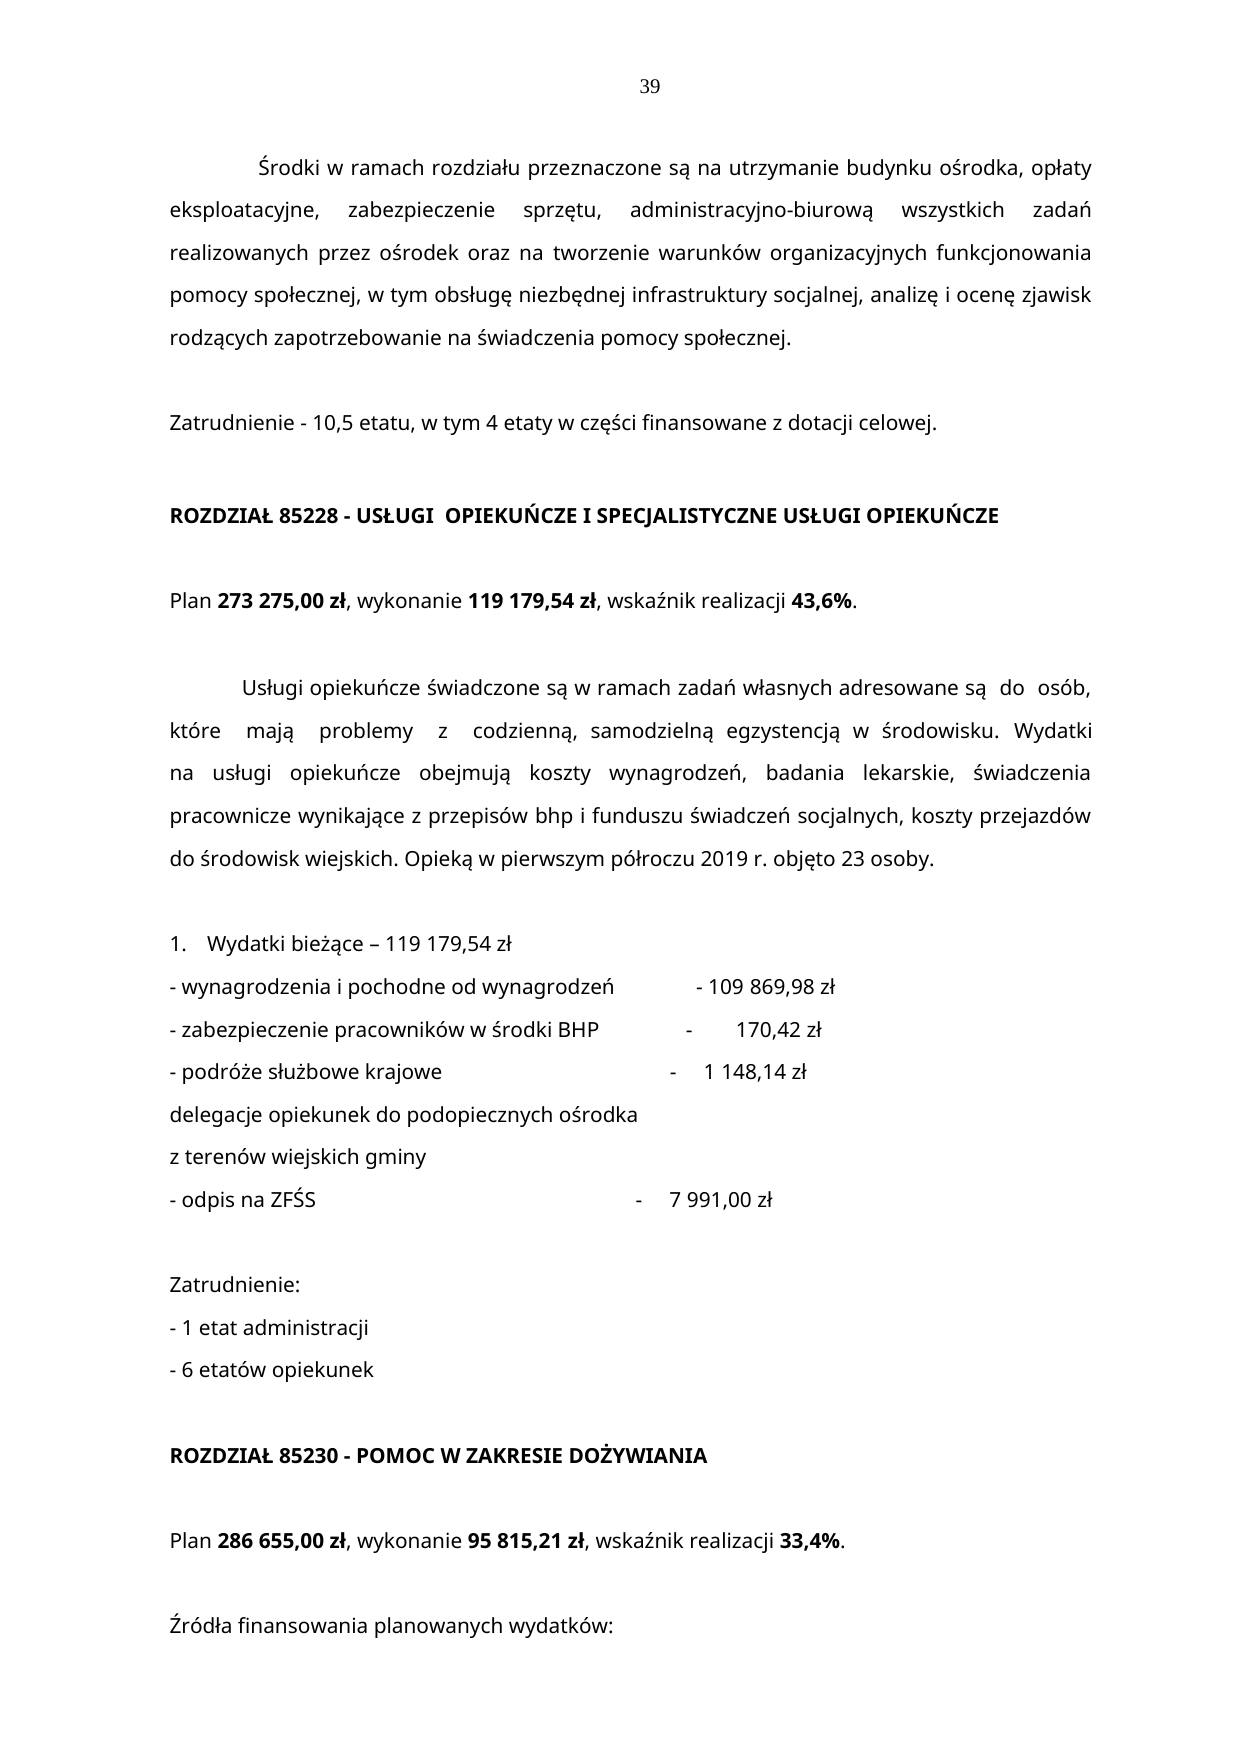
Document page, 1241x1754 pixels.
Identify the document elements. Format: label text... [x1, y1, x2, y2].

text - podróże służbowe krajowe - 1 148,14 zł [169, 1057, 898, 1086]
text - wynagrodzenia i pochodne od wynagrodzeń - 109 869,98 zł [169, 972, 898, 1001]
list Wydatki bieżące – 119 179,54 zł [169, 929, 1092, 958]
text delegacje opiekunek do podopiecznych ośrodka [169, 1100, 898, 1128]
text - 6 etatów opiekunek [169, 1356, 898, 1384]
text Zatrudnienie: [169, 1270, 898, 1299]
text Źródła finansowania planowanych wydatków: [169, 1612, 1092, 1640]
text Środki w ramach rozdziału przeznaczone są na utrzymanie budynku ośrodka, opłaty eksploatacyjne, zabezpieczenie sprzętu, administracyjno-biurową wszystkich zadań realizowanych przez ośrodek oraz na tworzenie warunków organizacyjnych funkcjonowania pomocy społecznej, w tym obsługę niezbędnej infrastruktury socjalnej, analizę i ocenę zjawisk rodzących zapotrzebowanie na świadczenia pomocy społecznej. [169, 148, 1092, 352]
text Usługi opiekuńcze świadczone są w ramach zadań własnych adresowane są do osób, które mają problemy z codzienną, samodzielną egzystencją w środowisku. Wydatki na usługi opiekuńcze obejmują koszty wynagrodzeń, badania lekarskie, świadczenia pracownicze wynikające z przepisów bhp i funduszu świadczeń socjalnych, koszty przejazdów do środowisk wiejskich. Opieką w pierwszym półroczu 2019 r. objęto 23 osoby. [169, 672, 1092, 872]
text ROZDZIAŁ 85230 - POMOC W ZAKRESIE DOŻYWIANIA [169, 1441, 898, 1469]
text Zatrudnienie - 10,5 etatu, w tym 4 etaty w części finansowane z dotacji celowej. [169, 408, 1092, 437]
text z terenów wiejskich gminy [169, 1142, 898, 1171]
text ROZDZIAŁ 85228 - USŁUGI OPIEKUŃCZE I SPECJALISTYCZNE USŁUGI OPIEKUŃCZE [169, 501, 1092, 530]
text - 1 etat administracji [169, 1313, 898, 1341]
text - odpis na ZFŚS - 7 991,00 zł [169, 1185, 898, 1213]
text Plan 273 275,00 zł, wykonanie 119 179,54 zł, wskaźnik realizacji 43,6%. [169, 587, 1092, 615]
text - zabezpieczenie pracowników w środki BHP - 170,42 zł [169, 1015, 898, 1043]
text Plan 286 655,00 zł, wykonanie 95 815,21 zł, wskaźnik realizacji 33,4%. [169, 1526, 1092, 1554]
